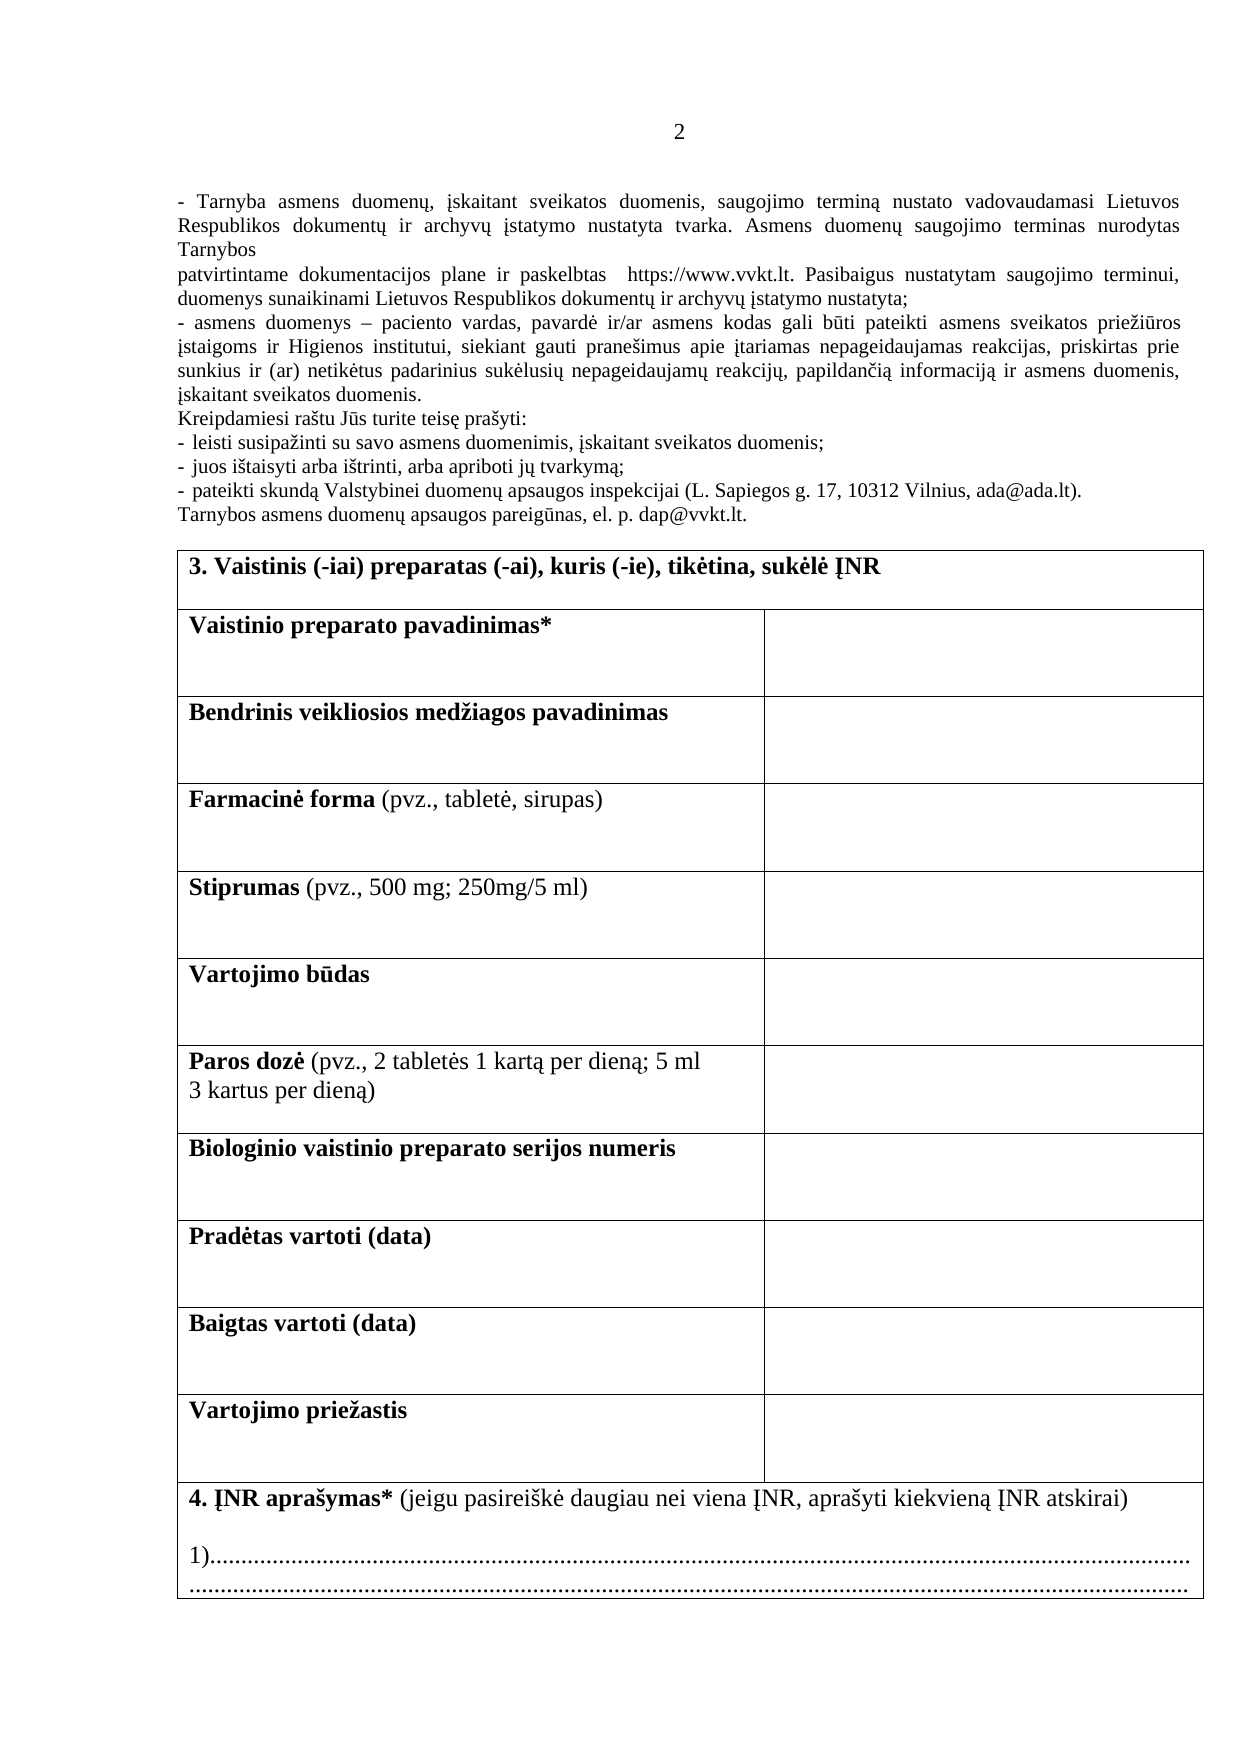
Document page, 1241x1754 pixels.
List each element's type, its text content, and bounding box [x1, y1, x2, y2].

table_cell [765, 610, 1203, 696]
table_cell Stiprumas (pvz., 500 mg; 250mg/5 ml) [178, 872, 764, 958]
table_cell Vartojimo būdas [178, 959, 764, 1045]
table_cell [765, 1221, 1203, 1307]
text - leisti susipažinti su savo asmens duomenimis, įskaitant sveikatos duomenis; [177, 430, 1181, 454]
text - pateikti skundą Valstybinei duomenų apsaugos inspekcijai (L. Sapiegos g. 17, 10312 Vilnius, ada@ada.lt). [177, 478, 1181, 502]
table_cell Vartojimo priežastis [178, 1395, 764, 1482]
text - Tarnyba asmens duomenų, įskaitant sveikatos duomenis, saugojimo terminą nustato vadovaudamasi Lietuvos Respublikos dokumentų ir archyvų įstatymo nustatyta tvarka. Asmens duomenų saugojimo terminas nurodytas Tarnybos [177, 189, 1181, 261]
table_cell Pradėtas vartoti (data) [178, 1221, 764, 1307]
table_cell [765, 1308, 1203, 1394]
table_cell [765, 697, 1203, 783]
table_cell Paros dozė (pvz., 2 tabletės 1 kartą per dieną; 5 ml 3 kartus per dieną) [178, 1046, 764, 1132]
table_cell [765, 784, 1203, 871]
text - juos ištaisyti arba ištrinti, arba apriboti jų tvarkymą; [177, 454, 1181, 478]
table_cell 4. ĮNR aprašymas* (jeigu pasireiškė daugiau nei viena ĮNR, aprašyti kiekvieną ĮNR atskirai) 1)............................................................................................................................................................................................................................................................................................................................. [178, 1483, 1203, 1598]
table_header 3. Vaistinis (-iai) preparatas (-ai), kuris (-ie), tikėtina, sukėlė ĮNR [178, 551, 1203, 609]
table_cell Vaistinio preparato pavadinimas* [178, 610, 764, 696]
table_cell Baigtas vartoti (data) [178, 1308, 764, 1394]
text - asmens duomenys – paciento vardas, pavardė ir/ar asmens kodas gali būti pateikti asmens sveikatos priežiūros įstaigoms ir Higienos institutui, siekiant gauti pranešimus apie įtariamas nepageidaujamas reakcijas, priskirtas prie sunkius ir (ar) netikėtus padarinius sukėlusių nepageidaujamų reakcijų, papildančią informaciją ir asmens duomenis, įskaitant sveikatos duomenis. [177, 309, 1181, 406]
text Kreipdamiesi raštu Jūs turite teisę prašyti: [177, 406, 1181, 430]
text patvirtintame dokumentacijos plane ir paskelbtas https://www.vvkt.lt. Pasibaigus nustatytam saugojimo terminui, duomenys sunaikinami Lietuvos Respublikos dokumentų ir archyvų įstatymo nustatyta; [177, 261, 1181, 309]
table_cell Farmacinė forma (pvz., tabletė, sirupas) [178, 784, 764, 871]
table_cell [765, 959, 1203, 1045]
text Tarnybos asmens duomenų apsaugos pareigūnas, el. p. dap@vvkt.lt. [177, 502, 1181, 526]
table_cell [765, 1046, 1203, 1132]
table_cell [765, 1395, 1203, 1482]
table_cell Biologinio vaistinio preparato serijos numeris [178, 1134, 764, 1220]
table_cell [765, 872, 1203, 958]
table_cell [765, 1134, 1203, 1220]
table_cell Bendrinis veikliosios medžiagos pavadinimas [178, 697, 764, 783]
